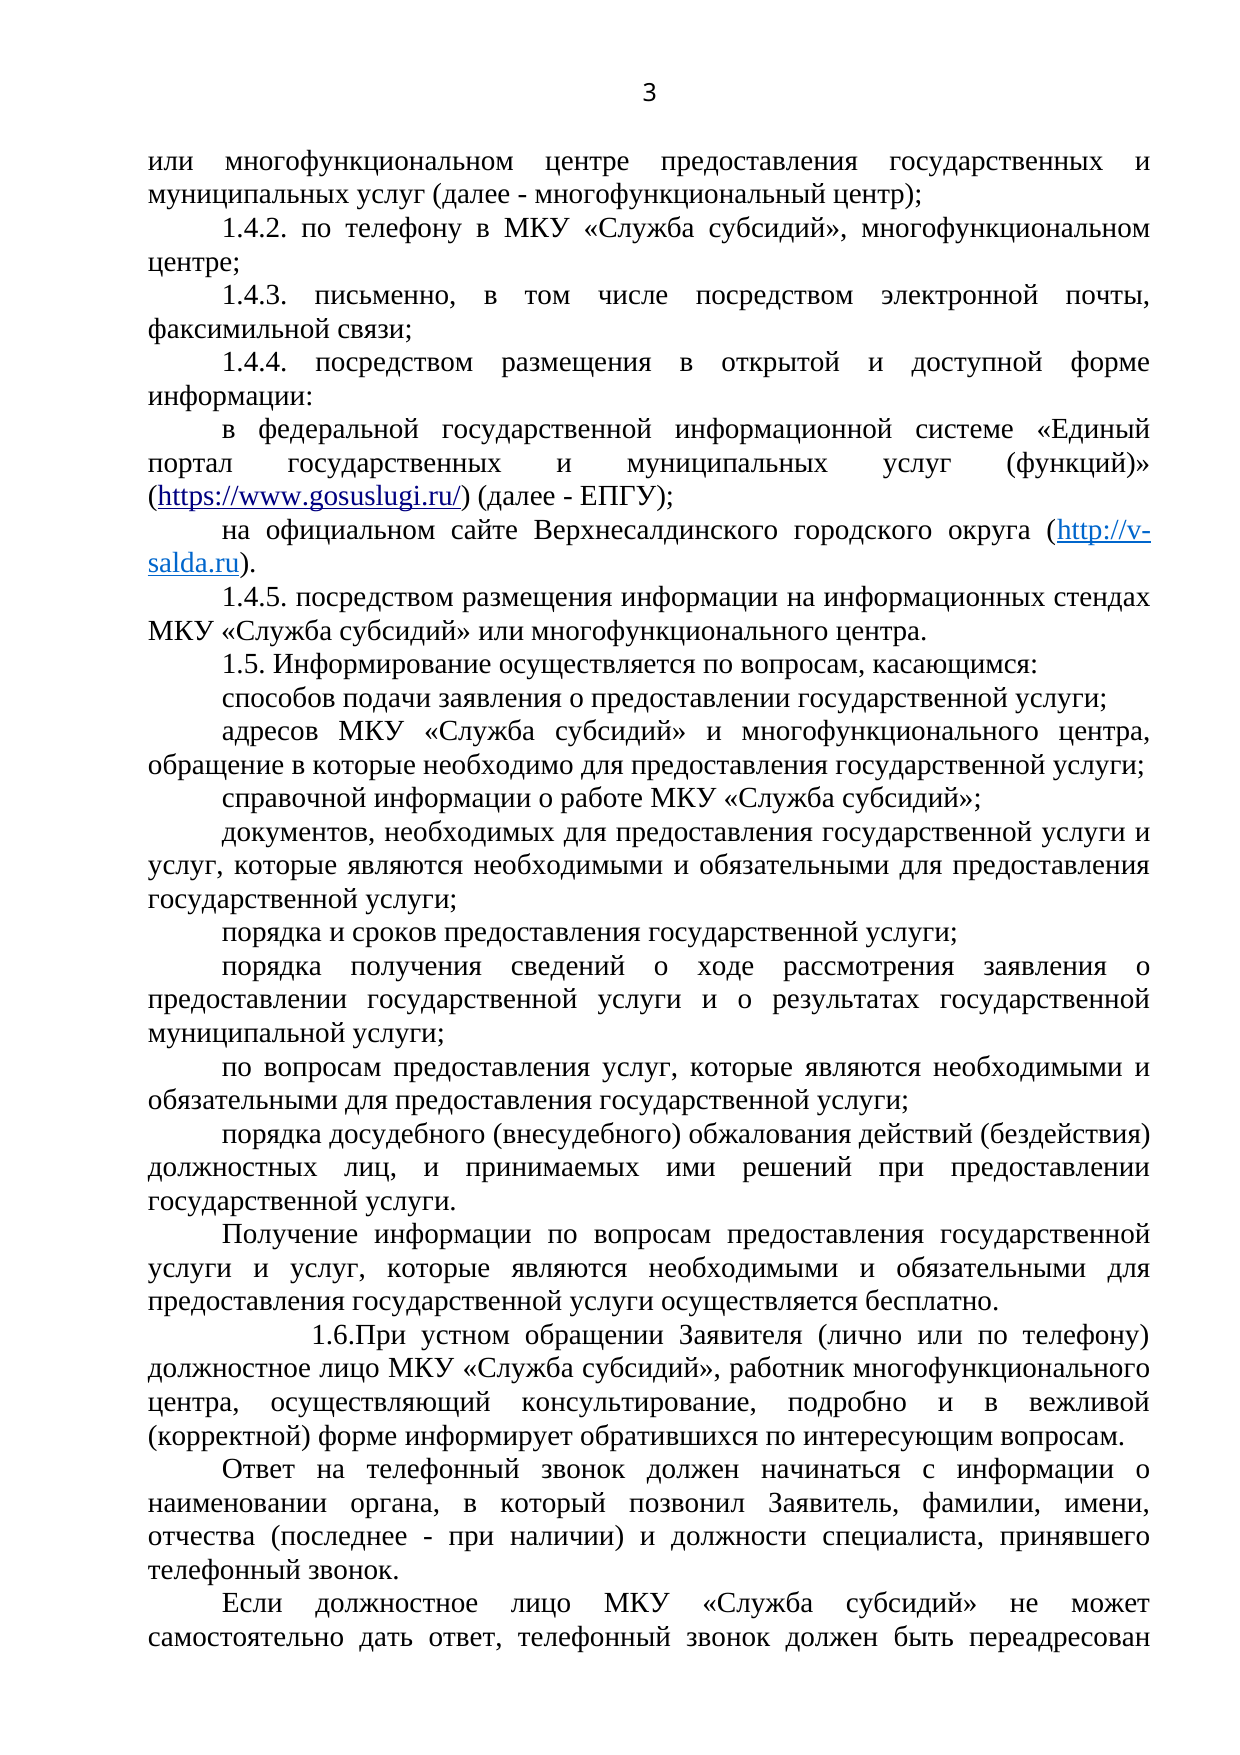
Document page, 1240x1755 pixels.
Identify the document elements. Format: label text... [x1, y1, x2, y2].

text 1.5. Информирование осуществляется по вопросам, касающимся: [148, 646, 1151, 680]
text или многофункциональном центре предоставления государственных и муниципальных услуг (далее - многофункциональный центр); [148, 143, 1151, 210]
text 1.4.5. посредством размещения информации на информационных стендах МКУ «Служба субсидий» или многофункционального центра. [148, 579, 1151, 646]
text порядка досудебного (внесудебного) обжалования действий (бездействия) должностных лиц, и принимаемых ими решений при предоставлении государственной услуги. [148, 1116, 1151, 1216]
text Ответ на телефонный звонок должен начинаться с информации о наименовании органа, в который позвонил Заявитель, фамилии, имени, отчества (последнее - при наличии) и должности специалиста, принявшего телефонный звонок. [148, 1451, 1151, 1585]
text по вопросам предоставления услуг, которые являются необходимыми и обязательными для предоставления государственной услуги; [148, 1049, 1151, 1116]
text способов подачи заявления о предоставлении государственной услуги; [148, 680, 1151, 713]
text адресов МКУ «Служба субсидий» и многофункционального центра, обращение в которые необходимо для предоставления государственной услуги; [148, 713, 1151, 780]
text 1.6.При устном обращении Заявителя (лично или по телефону) должностное лицо МКУ «Служба субсидий», работник многофункционального центра, осуществляющий консультирование, подробно и в вежливой (корректной) форме информирует обратившихся по интересующим вопросам. [148, 1317, 1151, 1451]
text в федеральной государственной информационной системе «Единый портал государственных и муниципальных услуг (функций)» (https://www.gosuslugi.ru/) (далее - ЕПГУ); [148, 411, 1151, 512]
text порядка получения сведений о ходе рассмотрения заявления о предоставлении государственной услуги и о результатах государственной муниципальной услуги; [148, 948, 1151, 1049]
text 1.4.3. письменно, в том числе посредством электронной почты, факсимильной связи; [148, 277, 1151, 344]
text на официальном сайте Верхнесалдинского городского округа (http://v-salda.ru). [148, 512, 1151, 579]
text документов, необходимых для предоставления государственной услуги и услуг, которые являются необходимыми и обязательными для предоставления государственной услуги; [148, 814, 1151, 914]
text справочной информации о работе МКУ «Служба субсидий»; [148, 780, 1151, 814]
text 1.4.4. посредством размещения в открытой и доступной форме информации: [148, 344, 1151, 411]
text Получение информации по вопросам предоставления государственной услуги и услуг, которые являются необходимыми и обязательными для предоставления государственной услуги осуществляется бесплатно. [148, 1216, 1151, 1317]
text порядка и сроков предоставления государственной услуги; [148, 914, 1151, 948]
text Если должностное лицо МКУ «Служба субсидий» не может самостоятельно дать ответ, телефонный звонок должен быть переадресован [148, 1585, 1151, 1652]
text 1.4.2. по телефону в МКУ «Служба субсидий», многофункциональном центре; [148, 210, 1151, 277]
